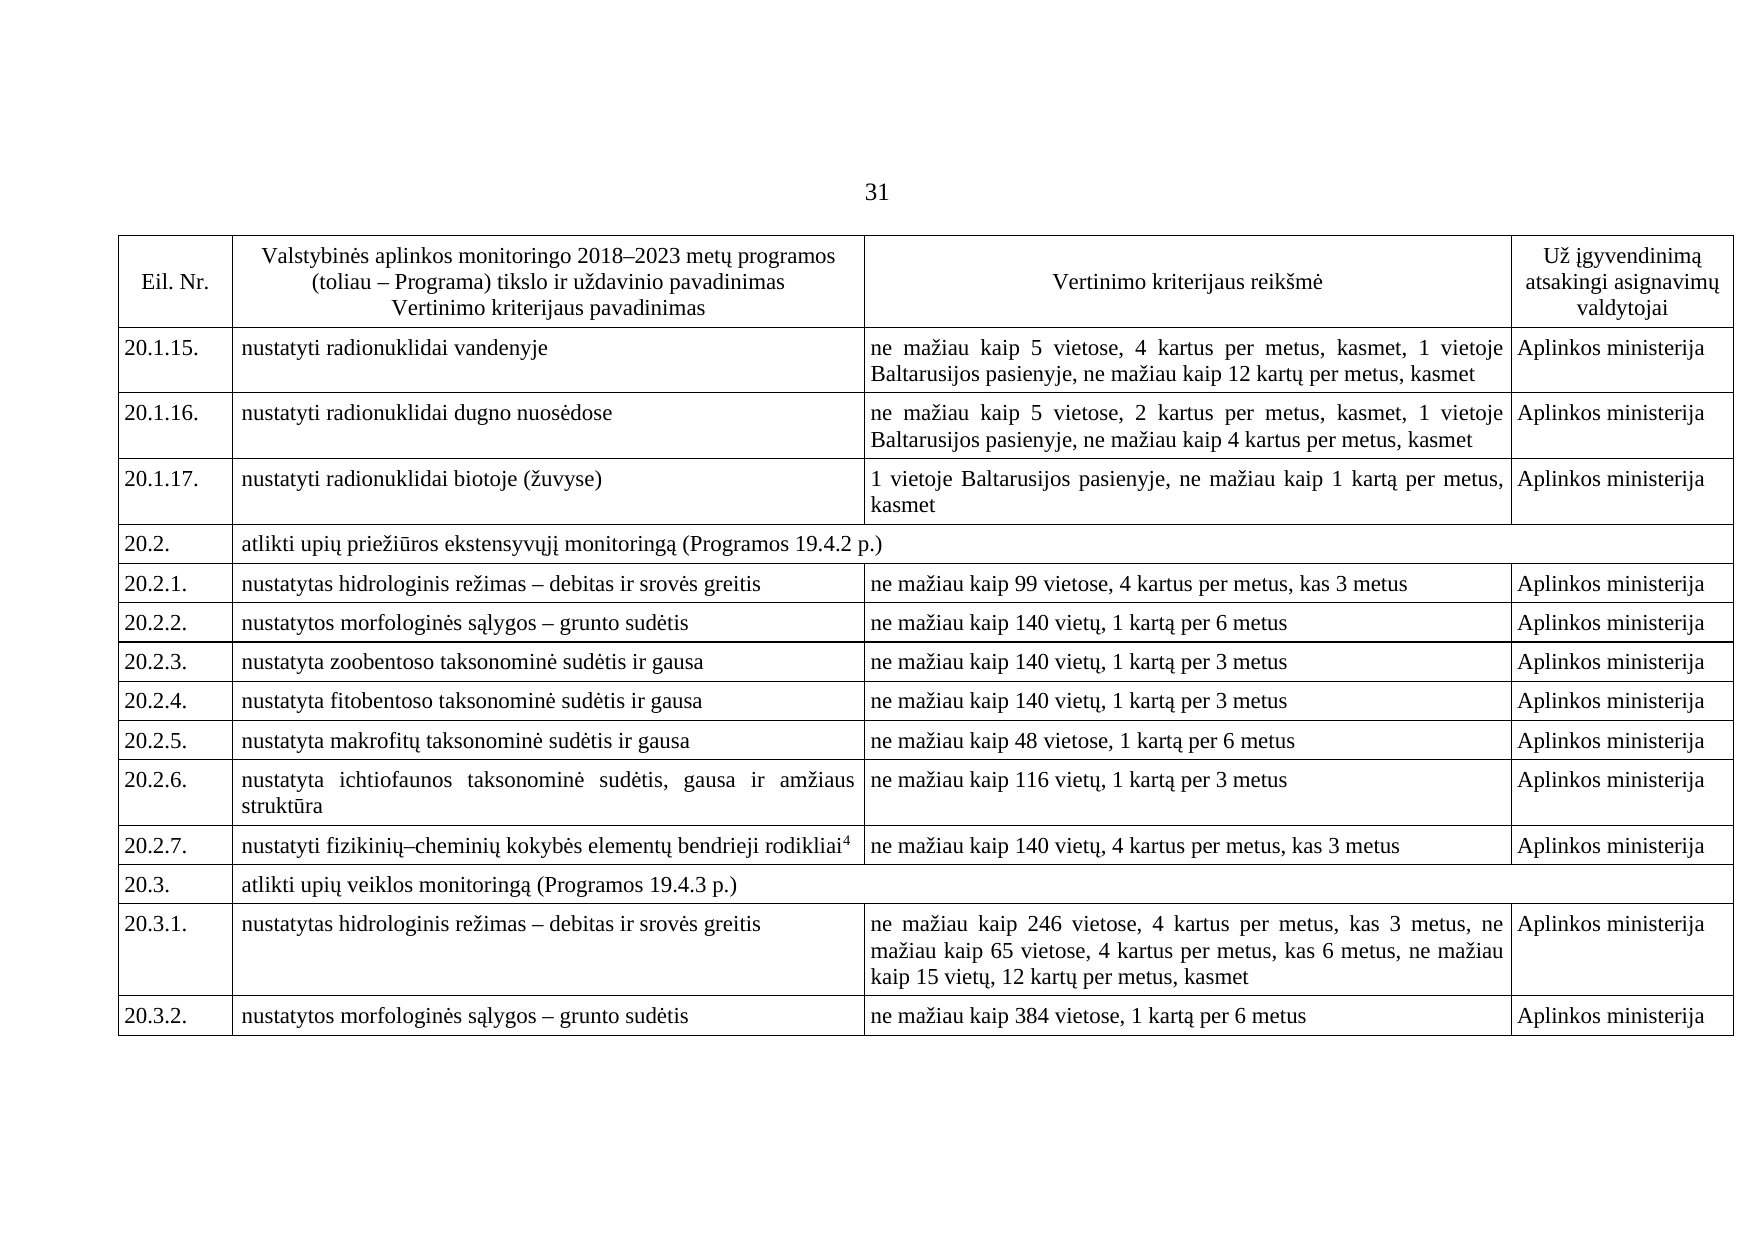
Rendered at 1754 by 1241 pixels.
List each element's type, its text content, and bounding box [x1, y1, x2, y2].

table_cell 20.1.16. [119, 393, 232, 458]
table_cell 20.1.15. [119, 328, 232, 392]
table_cell Aplinkos ministerija [1512, 393, 1733, 458]
table_header Vertinimo kriterijaus reikšmė [865, 236, 1511, 327]
table_cell Aplinkos ministerija [1512, 721, 1733, 759]
table_cell Aplinkos ministerija [1512, 328, 1733, 392]
table_cell 20.2.6. [119, 760, 232, 825]
table_cell nustatytas hidrologinis režimas – debitas ir srovės greitis [233, 904, 864, 995]
table_cell nustatyta fitobentoso taksonominė sudėtis ir gausa [233, 682, 864, 720]
table_cell nustatyta zoobentoso taksonominė sudėtis ir gausa [233, 643, 864, 681]
table_cell 20.2.1. [119, 564, 232, 602]
table_cell ne mažiau kaip 5 vietose, 2 kartus per metus, kasmet, 1 vietoje Baltarusijos pasienyje, ne mažiau kaip 4 kartus per metus, kasmet [865, 393, 1511, 458]
table_cell Aplinkos ministerija [1512, 996, 1733, 1034]
table_cell atlikti upių priežiūros ekstensyvųjį monitoringą (Programos 19.4.2 p.) [233, 525, 1733, 563]
table_cell nustatytas hidrologinis režimas – debitas ir srovės greitis [233, 564, 864, 602]
table_cell ne mažiau kaip 5 vietose, 4 kartus per metus, kasmet, 1 vietoje Baltarusijos pasienyje, ne mažiau kaip 12 kartų per metus, kasmet [865, 328, 1511, 392]
table_cell Aplinkos ministerija [1512, 760, 1733, 825]
table_cell nustatyti radionuklidai dugno nuosėdose [233, 393, 864, 458]
table_cell ne mažiau kaip 140 vietų, 4 kartus per metus, kas 3 metus [865, 826, 1511, 864]
table_cell nustatyti radionuklidai vandenyje [233, 328, 864, 392]
table_cell ne mažiau kaip 384 vietose, 1 kartą per 6 metus [865, 996, 1511, 1034]
table_header Už įgyvendinimą atsakingi asignavimų valdytojai [1512, 236, 1733, 327]
table_cell Aplinkos ministerija [1512, 682, 1733, 720]
table_cell nustatytos morfologinės sąlygos – grunto sudėtis [233, 996, 864, 1034]
table_cell ne mažiau kaip 99 vietose, 4 kartus per metus, kas 3 metus [865, 564, 1511, 602]
table_cell ne mažiau kaip 140 vietų, 1 kartą per 3 metus [865, 682, 1511, 720]
table_cell 20.2.2. [119, 603, 232, 641]
table_cell Aplinkos ministerija [1512, 564, 1733, 602]
table_cell Aplinkos ministerija [1512, 459, 1733, 523]
table_cell Aplinkos ministerija [1512, 826, 1733, 864]
table_header Eil. Nr. [119, 236, 232, 327]
table_cell 20.2.4. [119, 682, 232, 720]
table_cell 20.2.7. [119, 826, 232, 864]
table_cell 20.2.5. [119, 721, 232, 759]
table_cell ne mažiau kaip 246 vietose, 4 kartus per metus, kas 3 metus, ne mažiau kaip 65 vietose, 4 kartus per metus, kas 6 metus, ne mažiau kaip 15 vietų, 12 kartų per metus, kasmet [865, 904, 1511, 995]
table_cell 20.2. [119, 525, 232, 563]
table_cell 20.3. [119, 865, 232, 903]
table_cell 1 vietoje Baltarusijos pasienyje, ne mažiau kaip 1 kartą per metus, kasmet [865, 459, 1511, 523]
table_cell nustatyti radionuklidai biotoje (žuvyse) [233, 459, 864, 523]
table_cell ne mažiau kaip 116 vietų, 1 kartą per 3 metus [865, 760, 1511, 825]
table_cell nustatyti fizikinių–cheminių kokybės elementų bendrieji rodikliai4 [233, 826, 864, 864]
table_cell nustatyta ichtiofaunos taksonominė sudėtis, gausa ir amžiaus struktūra [233, 760, 864, 825]
table_cell 20.1.17. [119, 459, 232, 523]
table_cell Aplinkos ministerija [1512, 603, 1733, 641]
table_cell ne mažiau kaip 140 vietų, 1 kartą per 6 metus [865, 603, 1511, 641]
table_cell Aplinkos ministerija [1512, 904, 1733, 995]
table_cell 20.2.3. [119, 643, 232, 681]
table_header Valstybinės aplinkos monitoringo 2018–2023 metų programos (toliau – programa) tikslo ir uždavinio pavadinimas Vertinimo kriterijaus pavadinimas [233, 236, 864, 327]
table_cell ne mažiau kaip 48 vietose, 1 kartą per 6 metus [865, 721, 1511, 759]
table_cell 20.3.1. [119, 904, 232, 995]
table_cell 20.3.2. [119, 996, 232, 1034]
table_cell nustatyta makrofitų taksonominė sudėtis ir gausa [233, 721, 864, 759]
table_cell Aplinkos ministerija [1512, 643, 1733, 681]
table_cell nustatytos morfologinės sąlygos – grunto sudėtis [233, 603, 864, 641]
table_cell atlikti upių veiklos monitoringą (Programos 19.4.3 p.) [233, 865, 1733, 903]
table_cell ne mažiau kaip 140 vietų, 1 kartą per 3 metus [865, 643, 1511, 681]
